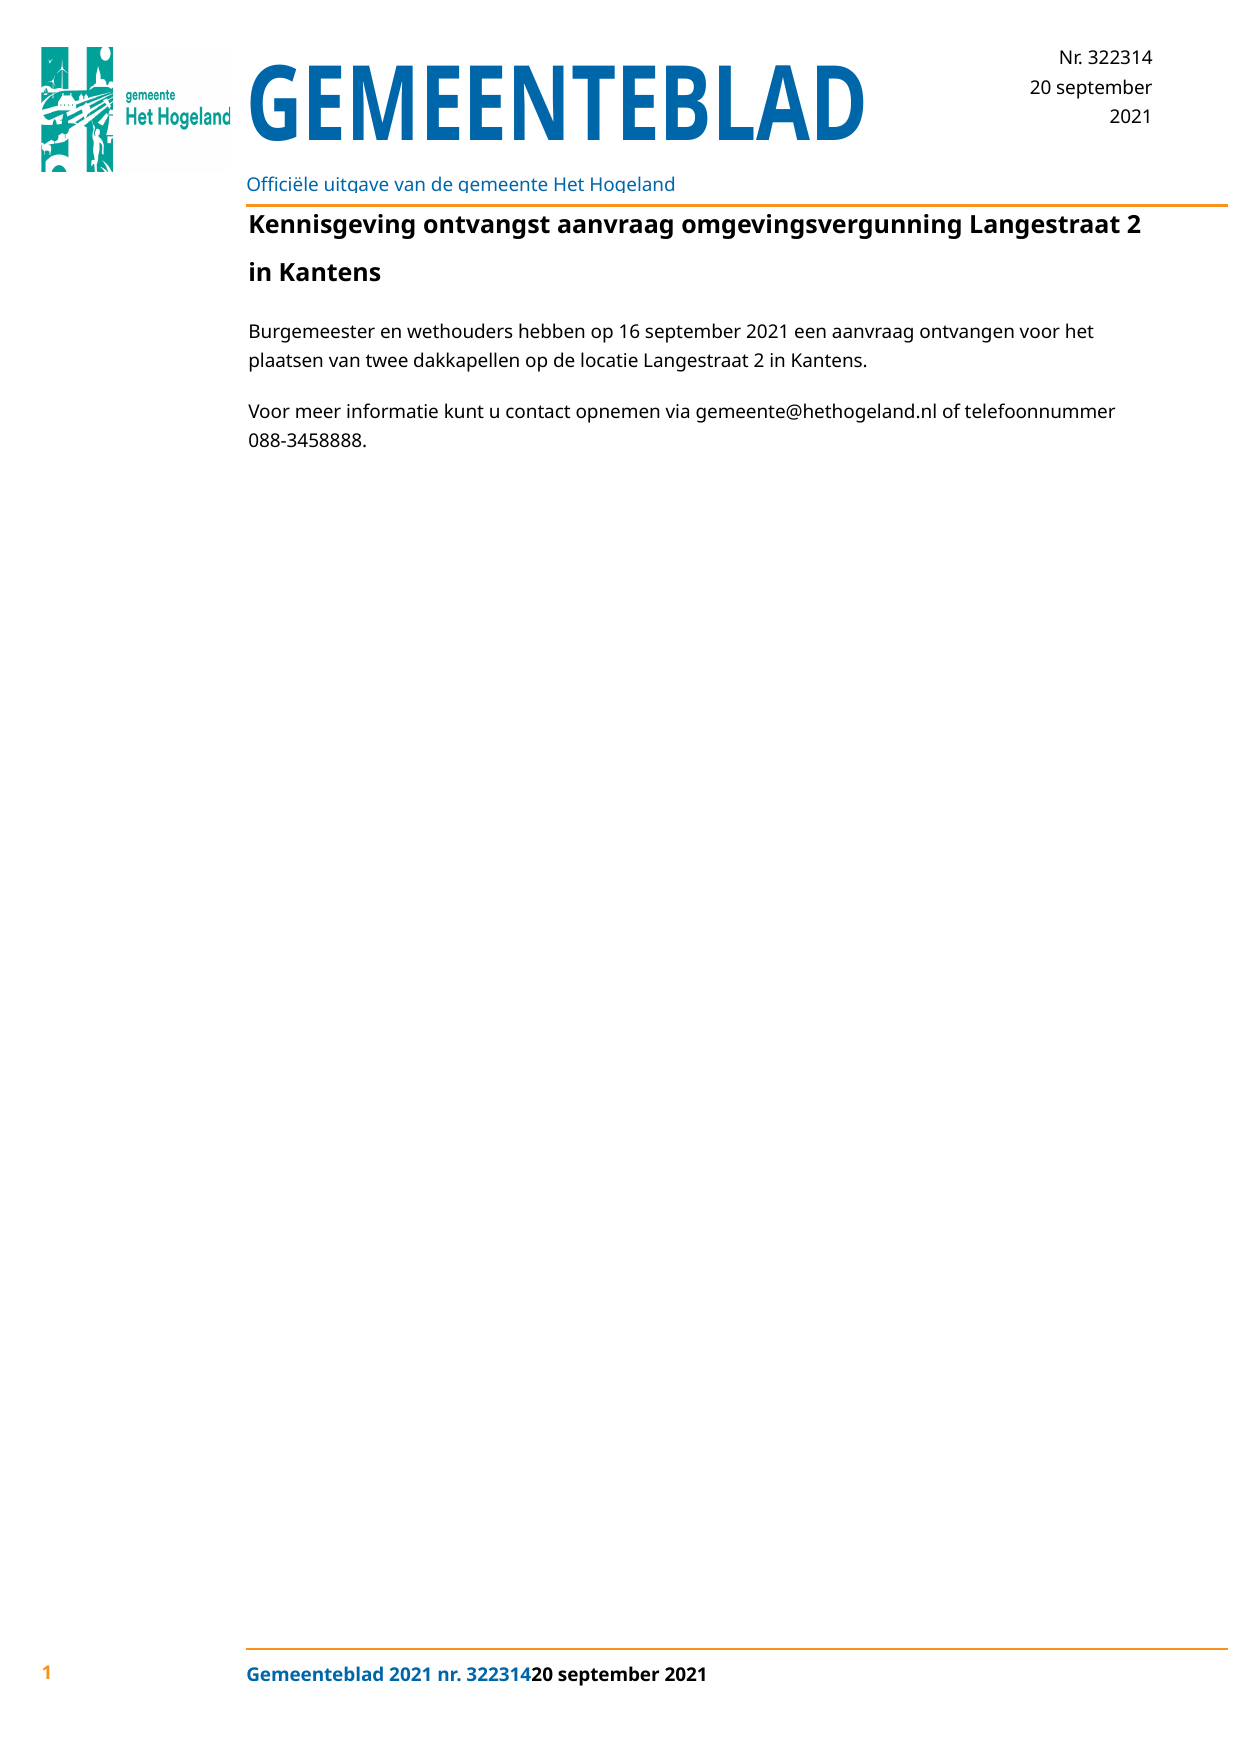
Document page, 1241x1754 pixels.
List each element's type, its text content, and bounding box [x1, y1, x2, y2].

text Voor meer informatie kunt u contact opnemen via gemeente@hethogeland.nl of telefoonnummer 088-3458888. [248, 398, 1152, 453]
text Burgemeester en wethouders hebben op 16 september 2021 een aanvraag ontvangen voor het plaatsen van twee dakkapellen op de locatie Langestraat 2 in Kantens. [248, 318, 1152, 373]
picture [41, 47, 231, 172]
text Kennisgeving ontvangst aanvraag omgevingsvergunning Langestraat 2 in Kantens [248, 207, 1152, 288]
